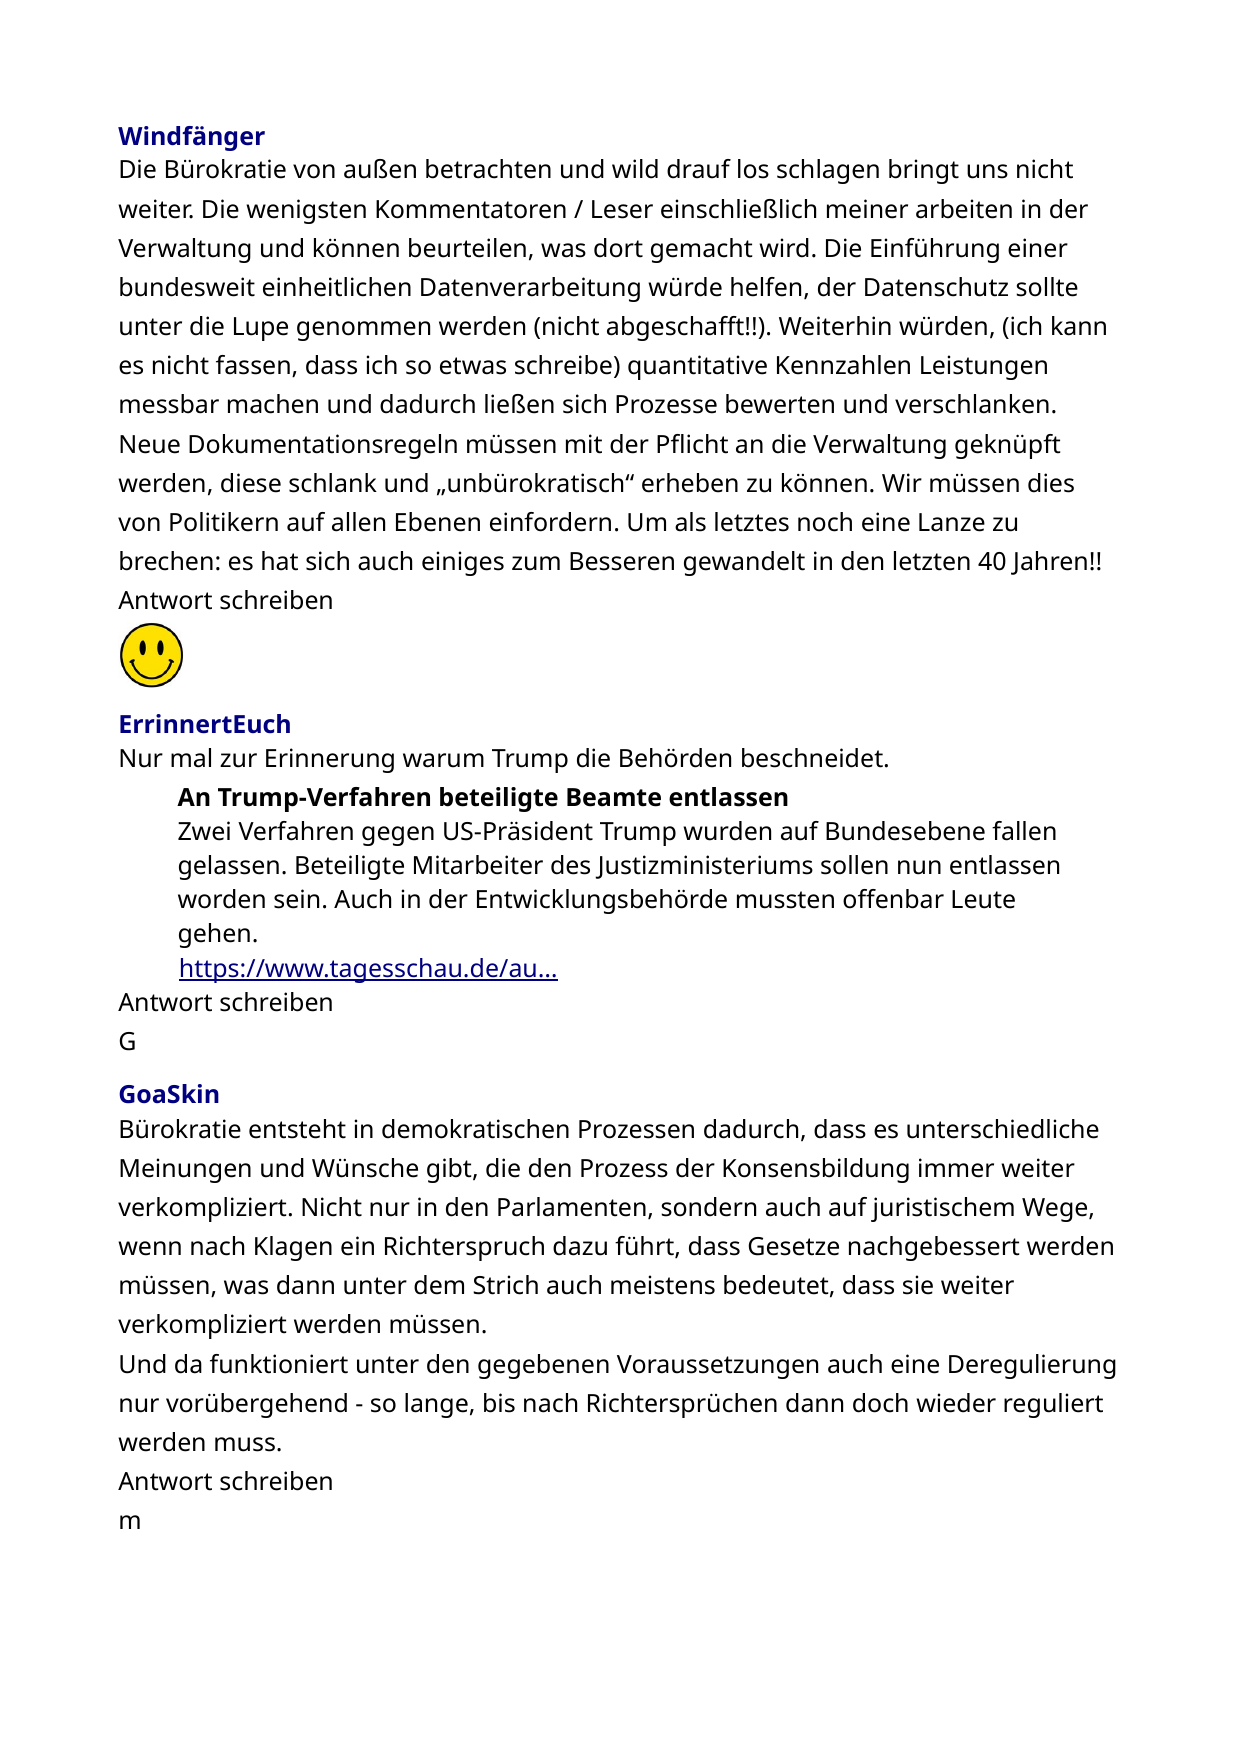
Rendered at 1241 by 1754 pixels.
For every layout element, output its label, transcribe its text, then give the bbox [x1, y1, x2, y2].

text G [118, 1023, 1122, 1057]
subtitle ErrinnertEuch [118, 707, 1122, 741]
text Antwort schreiben [118, 583, 1122, 617]
picture [118, 622, 184, 688]
text Zwei Verfahren gegen US-Präsident Trump wurden auf Bundesebene fallen gelassen. Beteiligte Mitarbeiter des Justizministeriums sollen nun entlassen worden sein. Auch in der Entwicklungsbehörde mussten offenbar Leute gehen. [177, 814, 1063, 950]
text m [118, 1503, 1122, 1537]
text Nur mal zur Erinnerung warum Trump die Behörden beschneidet. [118, 741, 1122, 775]
text An Trump-Verfahren beteiligte Beamte entlassen [177, 780, 1063, 814]
subtitle Windfänger [118, 118, 1122, 152]
text Antwort schreiben [118, 984, 1122, 1018]
subtitle GoaSkin [118, 1077, 1122, 1111]
text Antwort schreiben [118, 1464, 1122, 1498]
text Und da funktioniert unter den gegebenen Voraussetzungen auch eine Deregulierung nur vorübergehend - so lange, bis nach Richtersprüchen dann doch wieder reguliert werden muss. [118, 1346, 1122, 1459]
text Die Bürokratie von außen betrachten und wild drauf los schlagen bringt uns nicht weiter. Die wenigsten Kommentatoren / Leser einschließlich meiner arbeiten in der Verwaltung und können beurteilen, was dort gemacht wird. Die Einführung einer bundesweit einheitlichen Datenverarbeitung würde helfen, der Datenschutz sollte unter die Lupe genommen werden (nicht abgeschafft!!). Weiterhin würden, (ich kann es nicht fassen, dass ich so etwas schreibe) quantitative Kennzahlen Leistungen messbar machen und dadurch ließen sich Prozesse bewerten und verschlanken. Neue Dokumentationsregeln müssen mit der Pflicht an die Verwaltung geknüpft werden, diese schlank und „unbürokratisch“ erheben zu können. Wir müssen dies von Politikern auf allen Ebenen einfordern. Um als letztes noch eine Lanze zu brechen: es hat sich auch einiges zum Besseren gewandelt in den letzten 40 Jahren!! [118, 152, 1122, 578]
text Bürokratie entsteht in demokratischen Prozessen dadurch, dass es unterschiedliche Meinungen und Wünsche gibt, die den Prozess der Konsensbildung immer weiter verkompliziert. Nicht nur in den Parlamenten, sondern auch auf juristischem Wege, wenn nach Klagen ein Richterspruch dazu führt, dass Gesetze nachgebessert werden müssen, was dann unter dem Strich auch meistens bedeutet, dass sie weiter verkompliziert werden müssen. [118, 1111, 1122, 1341]
text https://www.tagesschau.de/au… [177, 950, 1063, 984]
